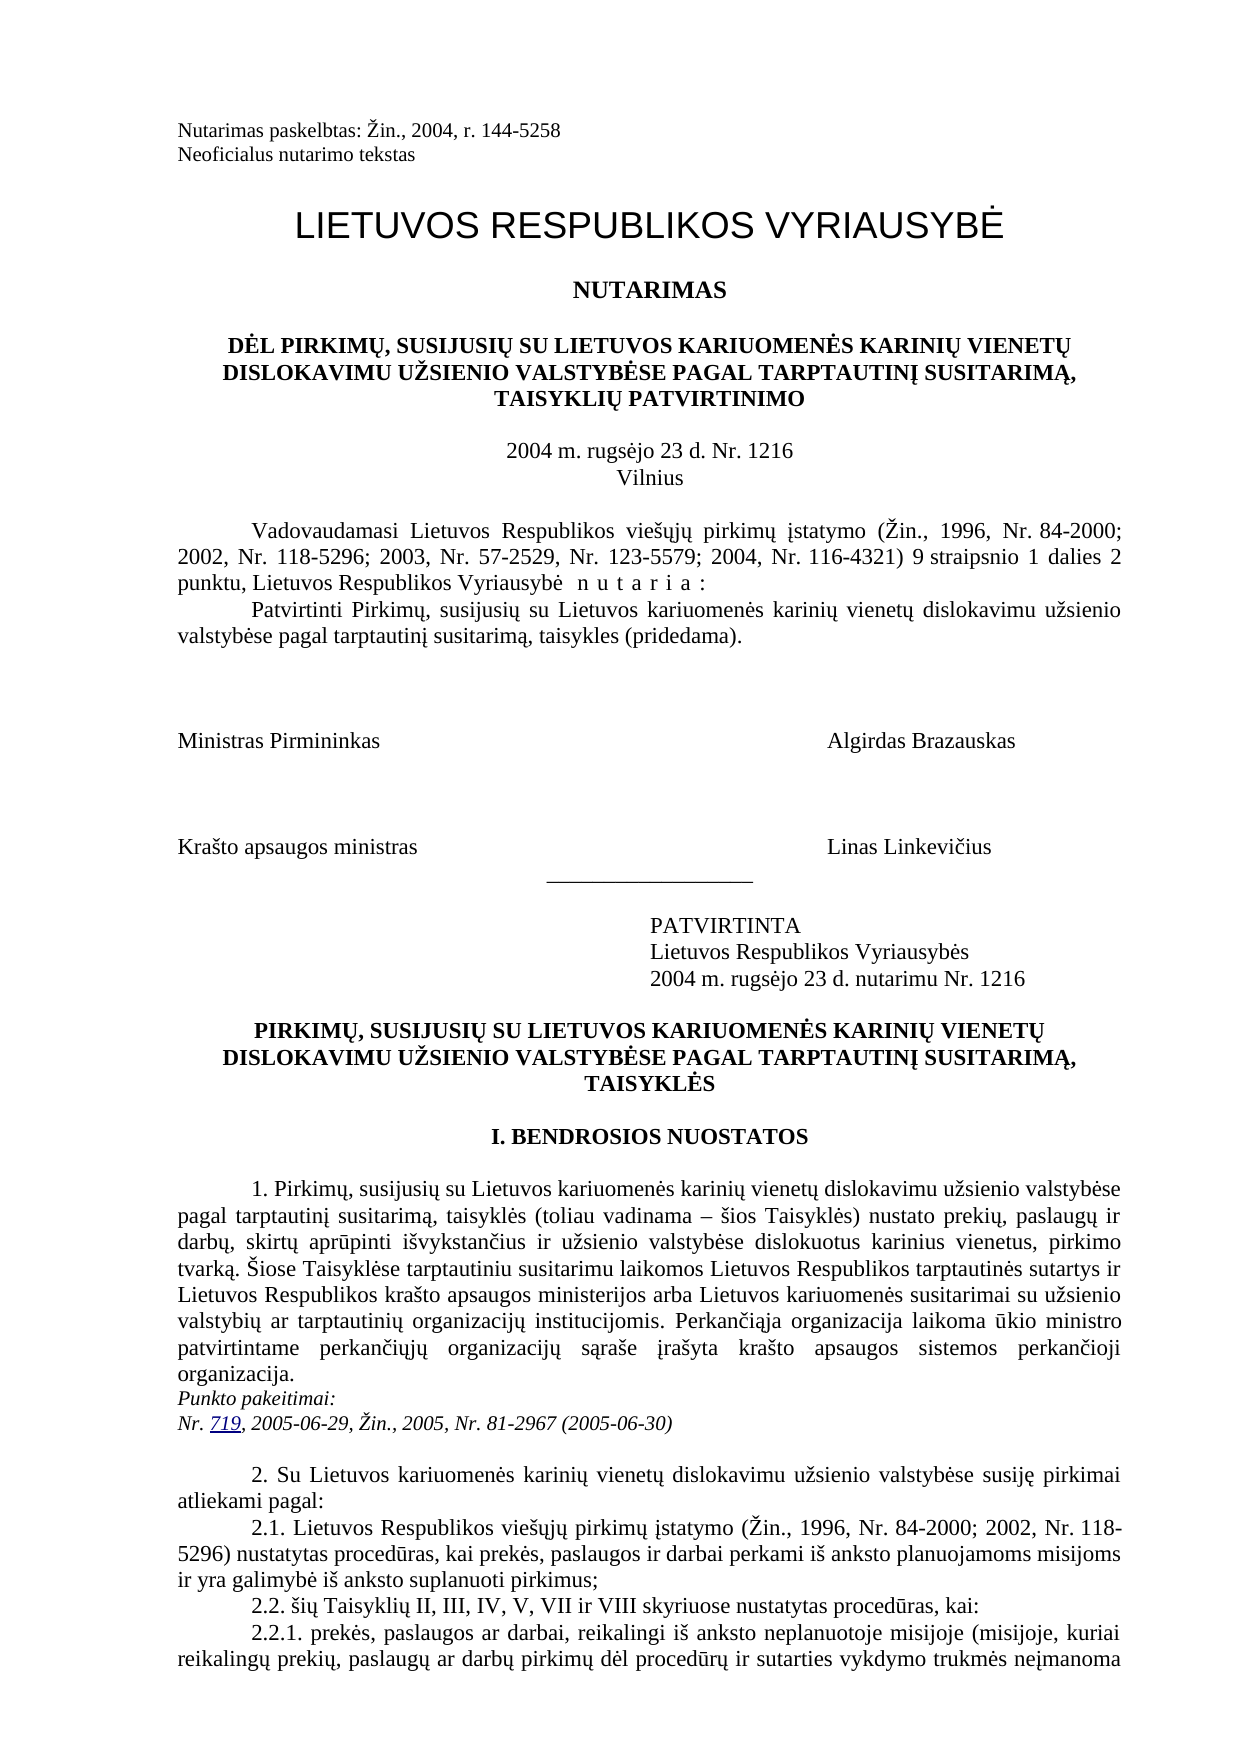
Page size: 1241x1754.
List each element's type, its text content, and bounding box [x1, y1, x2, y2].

text Punkto pakeitimai: [177, 1386, 1122, 1410]
text Patvirtinta [650, 912, 1122, 938]
text PIRKIMŲ, SUSIJUSIŲ SU LIETUVOS KARIUOMENĖS KARINIŲ VIENETŲ DISLOKAVIMU UŽSIENIO VALSTYBĖSE PAGAL TARPTAUTINĮ SUSITARIMĄ, TAISYKLĖS [177, 1017, 1122, 1096]
text 1. Pirkimų, susijusių su Lietuvos kariuomenės karinių vienetų dislokavimu užsienio valstybėse pagal tarptautinį susitarimą, taisyklės (toliau vadinama – šios Taisyklės) nustato prekių, paslaugų ir darbų, skirtų aprūpinti išvykstančius ir užsienio valstybėse dislokuotus karinius vienetus, pirkimo tvarką. Šiose Taisyklėse tarptautiniu susitarimu laikomos Lietuvos Respublikos tarptautinės sutartys ir Lietuvos Respublikos krašto apsaugos ministerijos arba Lietuvos kariuomenės susitarimai su užsienio valstybių ar tarptautinių organizacijų institucijomis. Perkančiąja organizacija laikoma ūkio ministro patvirtintame perkančiųjų organizacijų sąraše įrašyta krašto apsaugos sistemos perkančioji organizacija. [177, 1176, 1122, 1386]
text Vilnius [177, 464, 1122, 490]
text Neoficialus nutarimo tekstas [177, 142, 1122, 166]
text Vadovaudamasi Lietuvos Respublikos viešųjų pirkimų įstatymo (Žin., 1996, Nr. 84-2000; 2002, Nr. 118-5296; 2003, Nr. 57-2529, Nr. 123-5579; 2004, Nr. 116-4321) 9 straipsnio 1 dalies 2 punktu, Lietuvos Respublikos Vyriausybė nutaria: [177, 517, 1122, 596]
text Nr. 719, 2005-06-29, Žin., 2005, Nr. 81-2967 (2005-06-30) [177, 1410, 1122, 1434]
text I. BENDROSIOS NUOSTATOS [177, 1123, 1122, 1149]
text nutarimas [177, 275, 1122, 303]
text Patvirtinti Pirkimų, susijusių su Lietuvos kariuomenės karinių vienetų dislokavimu užsienio valstybėse pagal tarptautinį susitarimą, taisykles (pridedama). [177, 596, 1122, 648]
subtitle Nutarimas paskelbtas: Žin., 2004, r. 144-5258 [177, 118, 1122, 142]
text 2.1. Lietuvos Respublikos viešųjų pirkimų įstatymo (Žin., 1996, Nr. 84-2000; 2002, Nr. 118-5296) nustatytas procedūras, kai prekės, paslaugos ir darbai perkami iš anksto planuojamoms misijoms ir yra galimybė iš anksto suplanuoti pirkimus; [177, 1513, 1122, 1593]
text 2004 m. rugsėjo 23 d. Nr. 1216 [177, 438, 1122, 464]
subtitle DĖL PIRKIMŲ, SUSIJUSIŲ SU LIETUVOS KARIUOMENĖS KARINIŲ VIENETŲ DISLOKAVIMU UŽSIENIO VALSTYBĖSE PAGAL TARPTAUTINĮ SUSITARIMĄ, TAISYKLIŲ PATVIRTINIMO [177, 332, 1122, 411]
subtitle Lietuvos Respublikos Vyriausybė [177, 203, 1122, 246]
text 2.2. šių Taisyklių II, III, IV, V, VII ir VIII skyriuose nustatytas procedūras, kai: [177, 1593, 1122, 1619]
text Lietuvos Respublikos Vyriausybės 2004 m. rugsėjo 23 d. nutarimu Nr. 1216 [650, 938, 1122, 991]
text __________________ [177, 859, 1122, 886]
text Krašto apsaugos ministras Linas Linkevičius [177, 833, 1122, 859]
text Ministras Pirmininkas Algirdas Brazauskas [177, 727, 1122, 754]
text 2. Su Lietuvos kariuomenės karinių vienetų dislokavimu užsienio valstybėse susiję pirkimai atliekami pagal: [177, 1461, 1122, 1513]
text 2.2.1. prekės, paslaugos ar darbai, reikalingi iš anksto neplanuotoje misijoje (misijoje, kuriai reikalingų prekių, paslaugų ar darbų pirkimų dėl procedūrų ir sutarties vykdymo trukmės neįmanoma [177, 1619, 1122, 1672]
